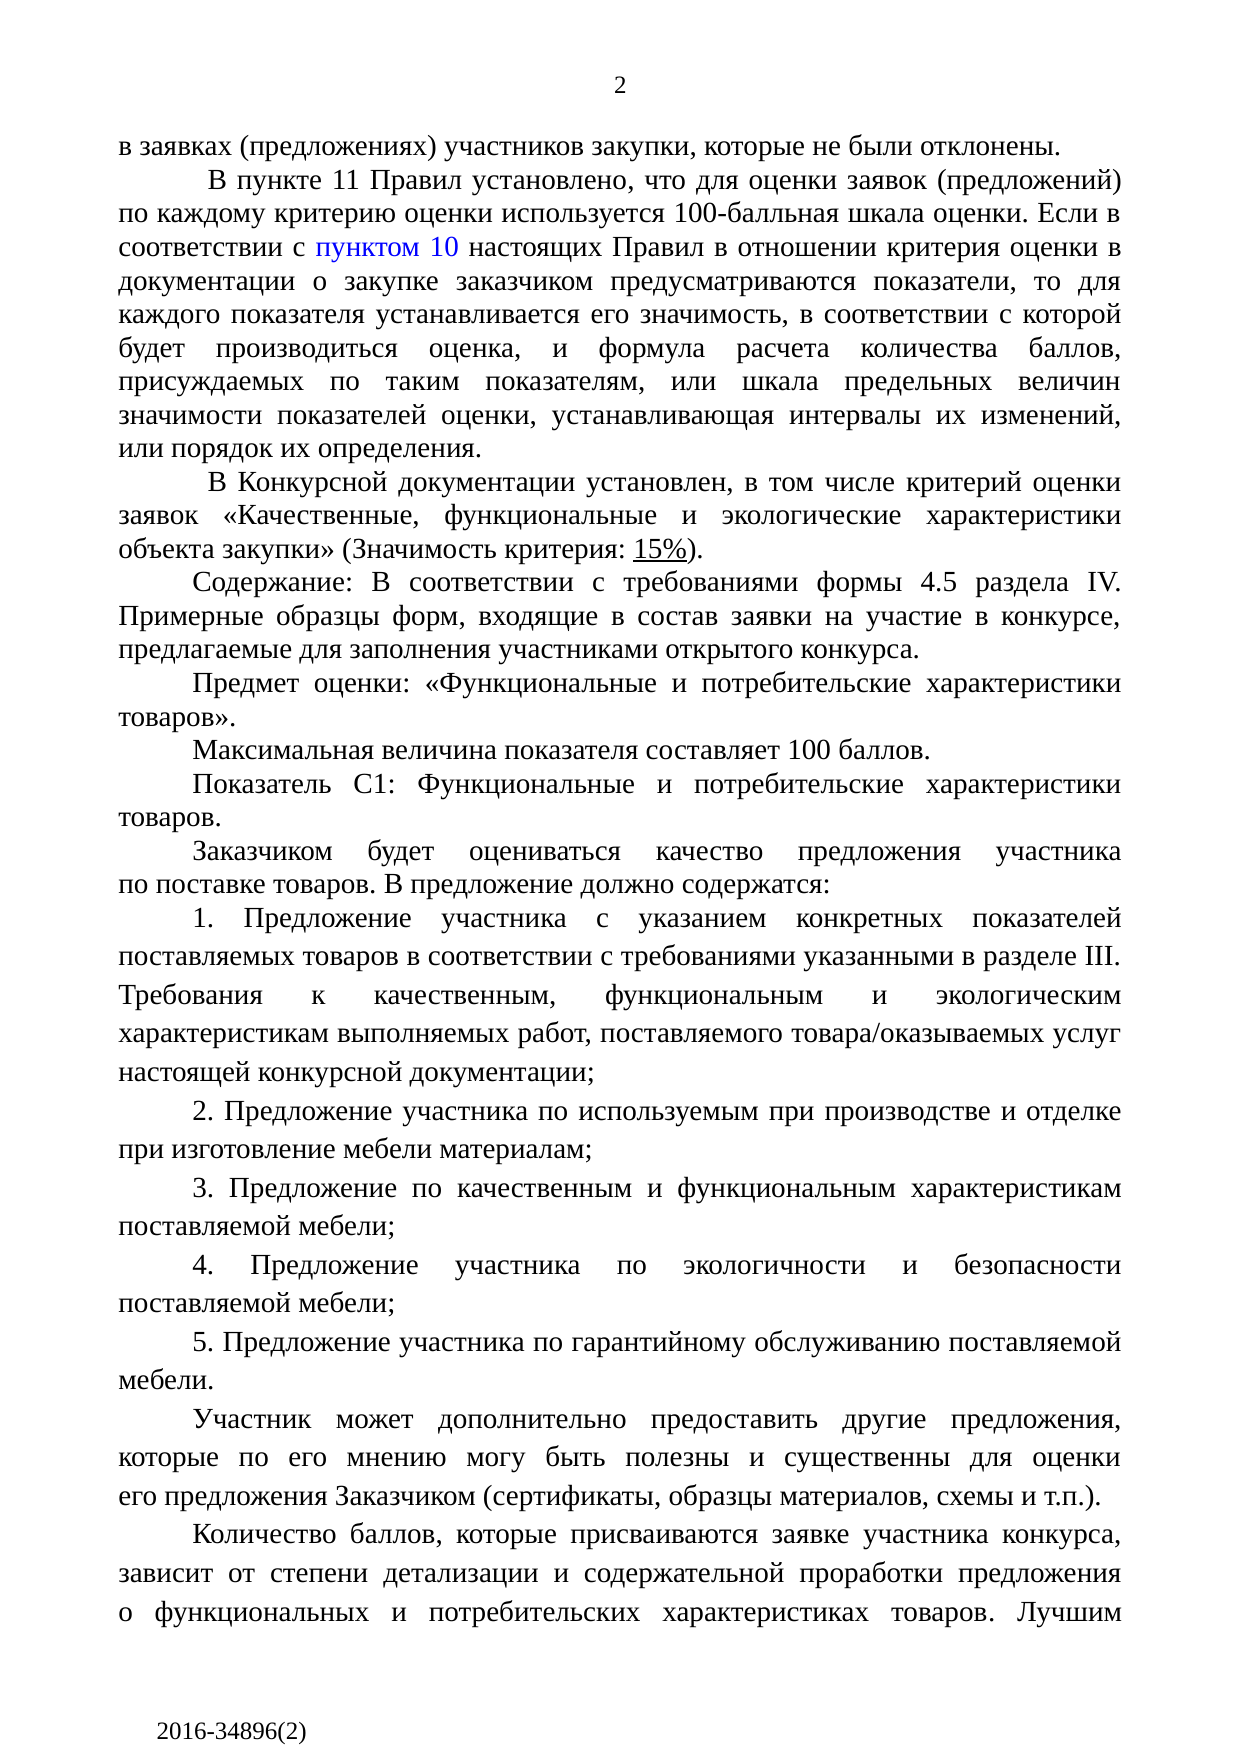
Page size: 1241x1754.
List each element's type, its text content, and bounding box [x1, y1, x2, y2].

text Заказчиком будет оцениваться качество предложения участника по поставке товаров. В предложение должно содержатся: [118, 833, 1122, 900]
text 2. Предложение участника по используемым при производстве и отделке при изготовление мебели материалам; [118, 1093, 1122, 1165]
text В пункте 11 Правил установлено, что для оценки заявок (предложений) по каждому критерию оценки используется 100-балльная шкала оценки. Если в соответствии с пунктом 10 настоящих Правил в отношении критерия оценки в документации о закупке заказчиком предусматриваются показатели, то для каждого показателя устанавливается его значимость, в соответствии с которой будет производиться оценка, и формула расчета количества баллов, присуждаемых по таким показателям, или шкала предельных величин значимости показателей оценки, устанавливающая интервалы их изменений, или порядок их определения. [118, 162, 1122, 464]
text Содержание: В соответствии с требованиями формы 4.5 раздела IV. Примерные образцы форм, входящие в состав заявки на участие в конкурсе, предлагаемые для заполнения участниками открытого конкурса. [118, 564, 1122, 665]
text Предмет оценки: «Функциональные и потребительские характеристики товаров». [118, 665, 1122, 732]
text Максимальная величина показателя составляет 100 баллов. [118, 732, 1122, 766]
text 3. Предложение по качественным и функциональным характеристикам поставляемой мебели; [118, 1170, 1122, 1242]
text 5. Предложение участника по гарантийному обслуживанию поставляемой мебели. [118, 1324, 1122, 1396]
text 1. Предложение участника с указанием конкретных показателей поставляемых товаров в соответствии с требованиями указанными в разделе III. Требования к качественным, функциональным и экологическим характеристикам выполняемых работ, поставляемого товара/оказываемых услуг настоящей конкурсной документации; [118, 900, 1122, 1088]
text Показатель С1: Функциональные и потребительские характеристики товаров. [118, 766, 1122, 833]
text 4. Предложение участника по экологичности и безопасности поставляемой мебели; [118, 1247, 1122, 1319]
text Участник может дополнительно предоставить другие предложения, которые по его мнению могу быть полезны и существенны для оценки его предложения Заказчиком (сертификаты, образцы материалов, схемы и т.п.). [118, 1401, 1122, 1512]
text В Конкурсной документации установлен, в том числе критерий оценки заявок «Качественные, функциональные и экологические характеристики объекта закупки» (Значимость критерия: 15%). [118, 464, 1122, 564]
text в заявках (предложениях) участников закупки, которые не были отклонены. [118, 128, 1122, 162]
text Количество баллов, которые присваиваются заявке участника конкурса, зависит от степени детализации и содержательной проработки предложения о функциональных и потребительских характеристиках товаров. Лучшим [118, 1517, 1122, 1627]
